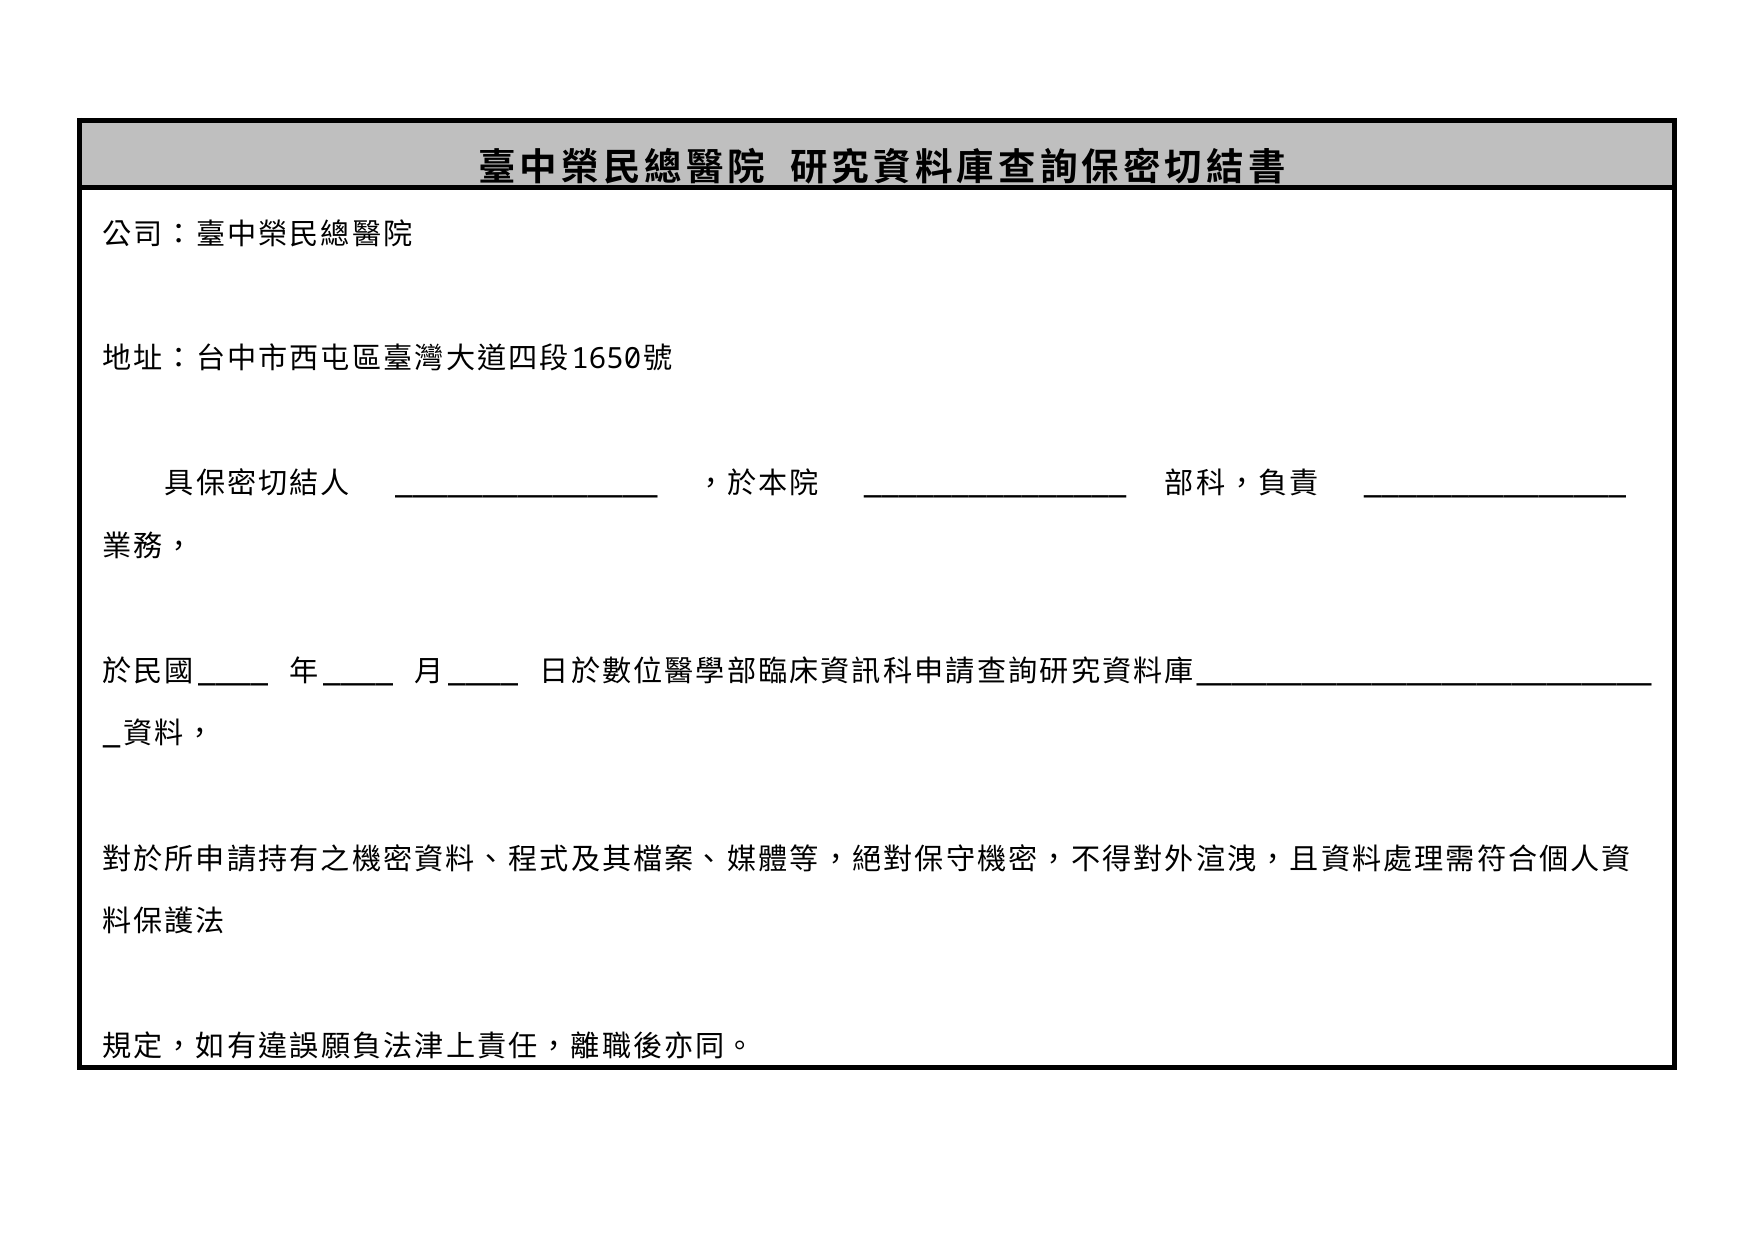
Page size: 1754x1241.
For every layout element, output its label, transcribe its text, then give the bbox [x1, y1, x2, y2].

table_header 臺中榮民總醫院 研究資料庫查詢保密切結書 [82, 123, 1672, 185]
table_cell 公司：臺中榮民總醫院 地址：台中市西屯區臺灣大道四段1650號 具保密切結人 _______________ ，於本院 _______________ 部科，負責 _______________ 業務， 於民國____ 年____ 月____ 日於數位醫學部臨床資訊科申請查詢研究資料庫___________________________資料， 對於所申請持有之機密資料、程式及其檔案、媒體等，絕對保守機密，不得對外渲洩，且資料處理需符合個人資料保護法 規定，如有違誤願負法津上責任，離職後亦同。 [82, 190, 1672, 1065]
